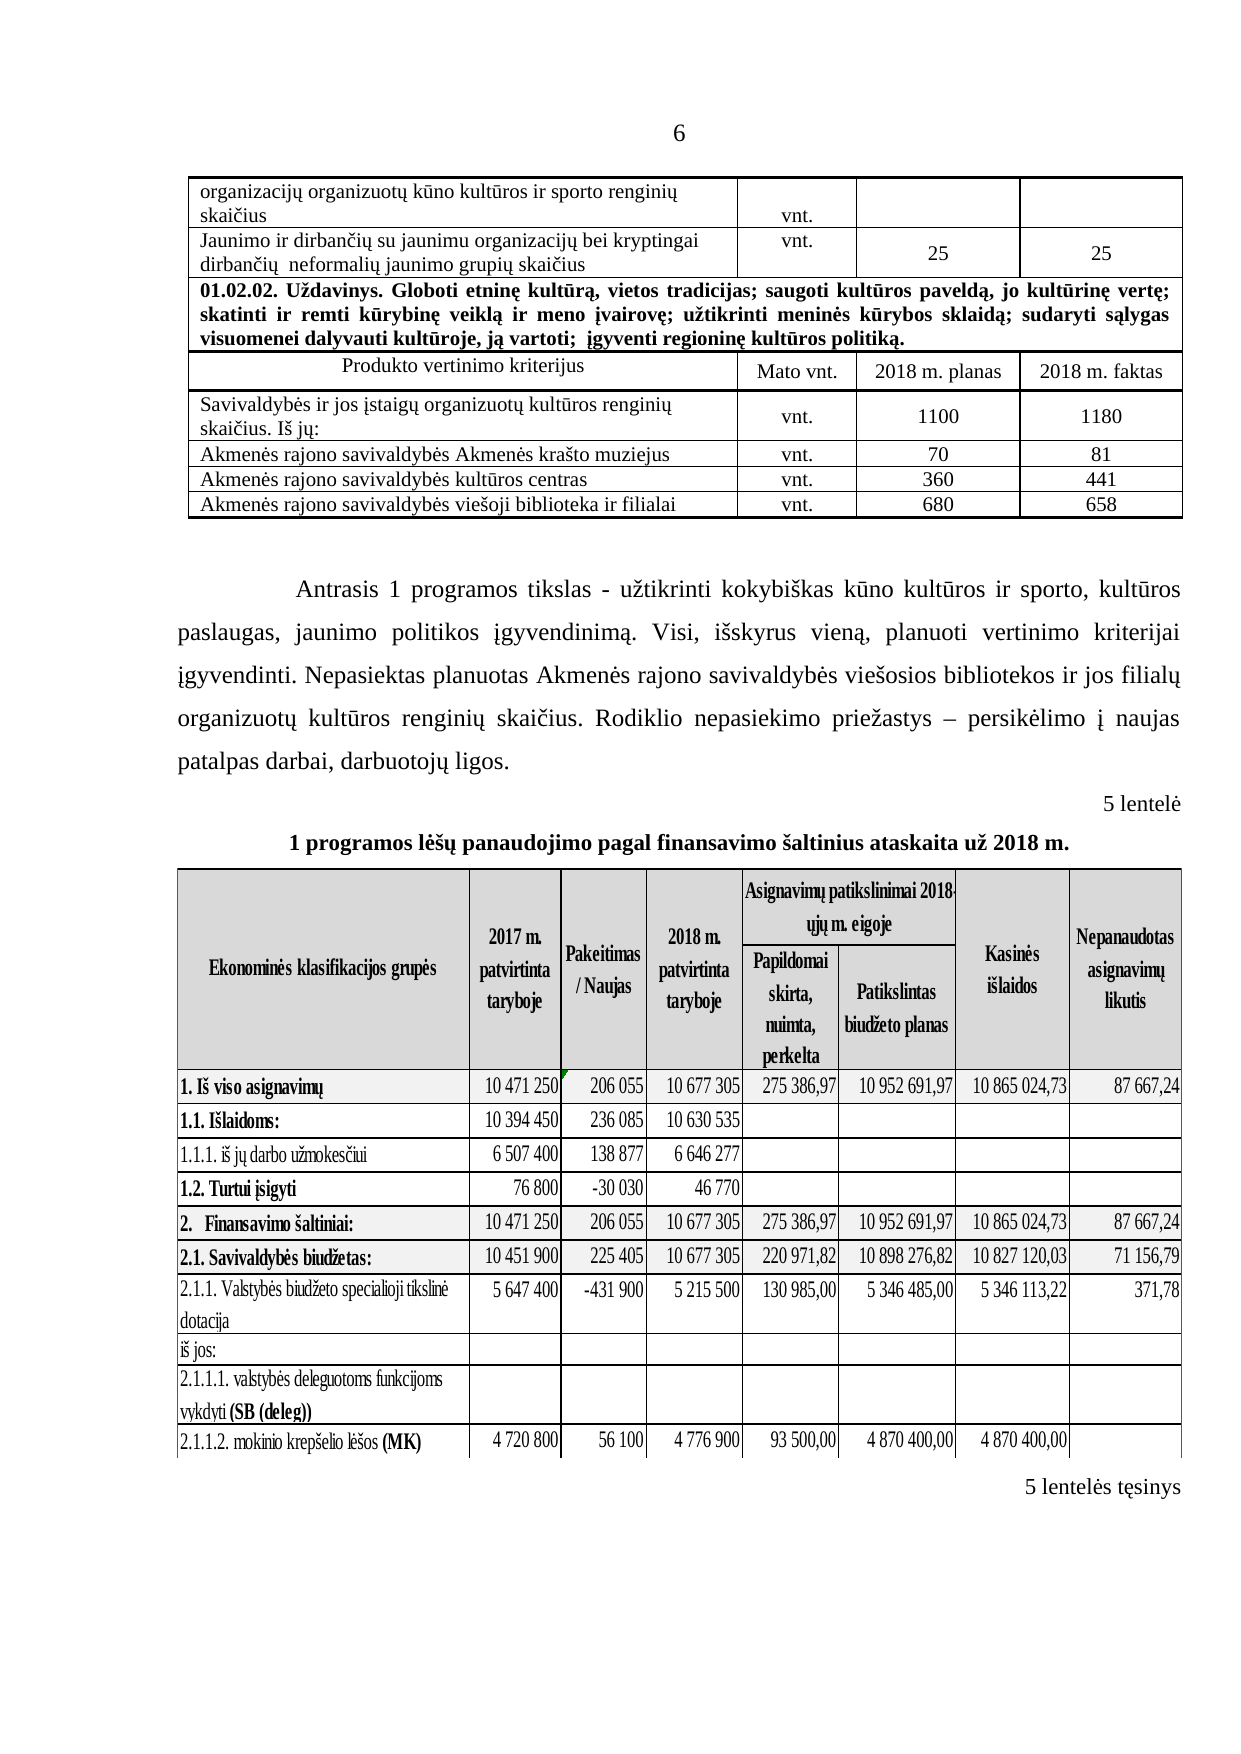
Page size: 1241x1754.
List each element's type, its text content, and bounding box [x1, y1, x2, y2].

table_cell [1021, 179, 1182, 227]
table_cell 81 [1021, 441, 1182, 466]
table_cell 1100 [857, 392, 1019, 440]
table_cell Jaunimo ir dirbančių su jaunimu organizacijų bei kryptingai dirbančių neformalių jaunimo grupių skaičius [189, 228, 737, 277]
table_cell 680 [857, 492, 1019, 516]
table_cell 1180 [1021, 392, 1182, 440]
table_cell vnt. [738, 228, 856, 277]
table_cell Mato vnt. [738, 353, 856, 389]
table_cell Savivaldybės ir jos įstaigų organizuotų kultūros renginių skaičius. Iš jų: [189, 392, 737, 440]
table_cell vnt. [738, 467, 856, 491]
table_cell vnt. [738, 392, 856, 440]
text Antrasis 1 programos tikslas - užtikrinti kokybiškas kūno kultūros ir sporto, kultūros paslaugas, jaunimo politikos įgyvendinimą. Visi, išskyrus vieną, planuoti vertinimo kriterijai įgyvendinti. Nepasiektas planuotas Akmenės rajono savivaldybės viešosios bibliotekos ir jos filialų organizuotų kultūros renginių skaičius. Rodiklio nepasiekimo priežastys – persikėlimo į naujas patalpas darbai, darbuotojų ligos. [177, 574, 1181, 775]
table_cell 25 [857, 228, 1019, 277]
text 5 lentelės tęsinys [177, 1473, 1181, 1500]
table_cell 360 [857, 467, 1019, 491]
table_cell 2018 m. planas [857, 353, 1019, 389]
table_cell organizacijų organizuotų kūno kultūros ir sporto renginių skaičius [189, 179, 737, 227]
table_cell 658 [1021, 492, 1182, 516]
text 5 lentelė [177, 789, 1181, 816]
table_cell Akmenės rajono savivaldybės viešoji biblioteka ir filialai [189, 492, 737, 516]
table_cell 441 [1021, 467, 1182, 491]
table_cell 70 [857, 441, 1019, 466]
table_cell Akmenės rajono savivaldybės Akmenės krašto muziejus [189, 441, 737, 466]
table_cell vnt. [738, 179, 856, 227]
table_cell 01.02.02. Uždavinys. Globoti etninę kultūrą, vietos tradicijas; saugoti kultūros paveldą, jo kultūrinę vertę; skatinti ir remti kūrybinę veiklą ir meno įvairovę; užtikrinti meninės kūrybos sklaidą; sudaryti sąlygas visuomenei dalyvauti kultūroje, ją vartoti; įgyventi regioninę kultūros politiką. [189, 278, 1182, 350]
table_cell 2018 m. faktas [1021, 353, 1182, 389]
table_cell [857, 179, 1019, 227]
table_cell Produkto vertinimo kriterijus [189, 353, 737, 389]
table_cell vnt. [738, 441, 856, 466]
table_cell 25 [1021, 228, 1182, 277]
table_cell vnt. [738, 492, 856, 516]
text 1 programos lėšų panaudojimo pagal finansavimo šaltinius ataskaita už 2018 m. [177, 829, 1181, 855]
table_cell Akmenės rajono savivaldybės kultūros centras [189, 467, 737, 491]
